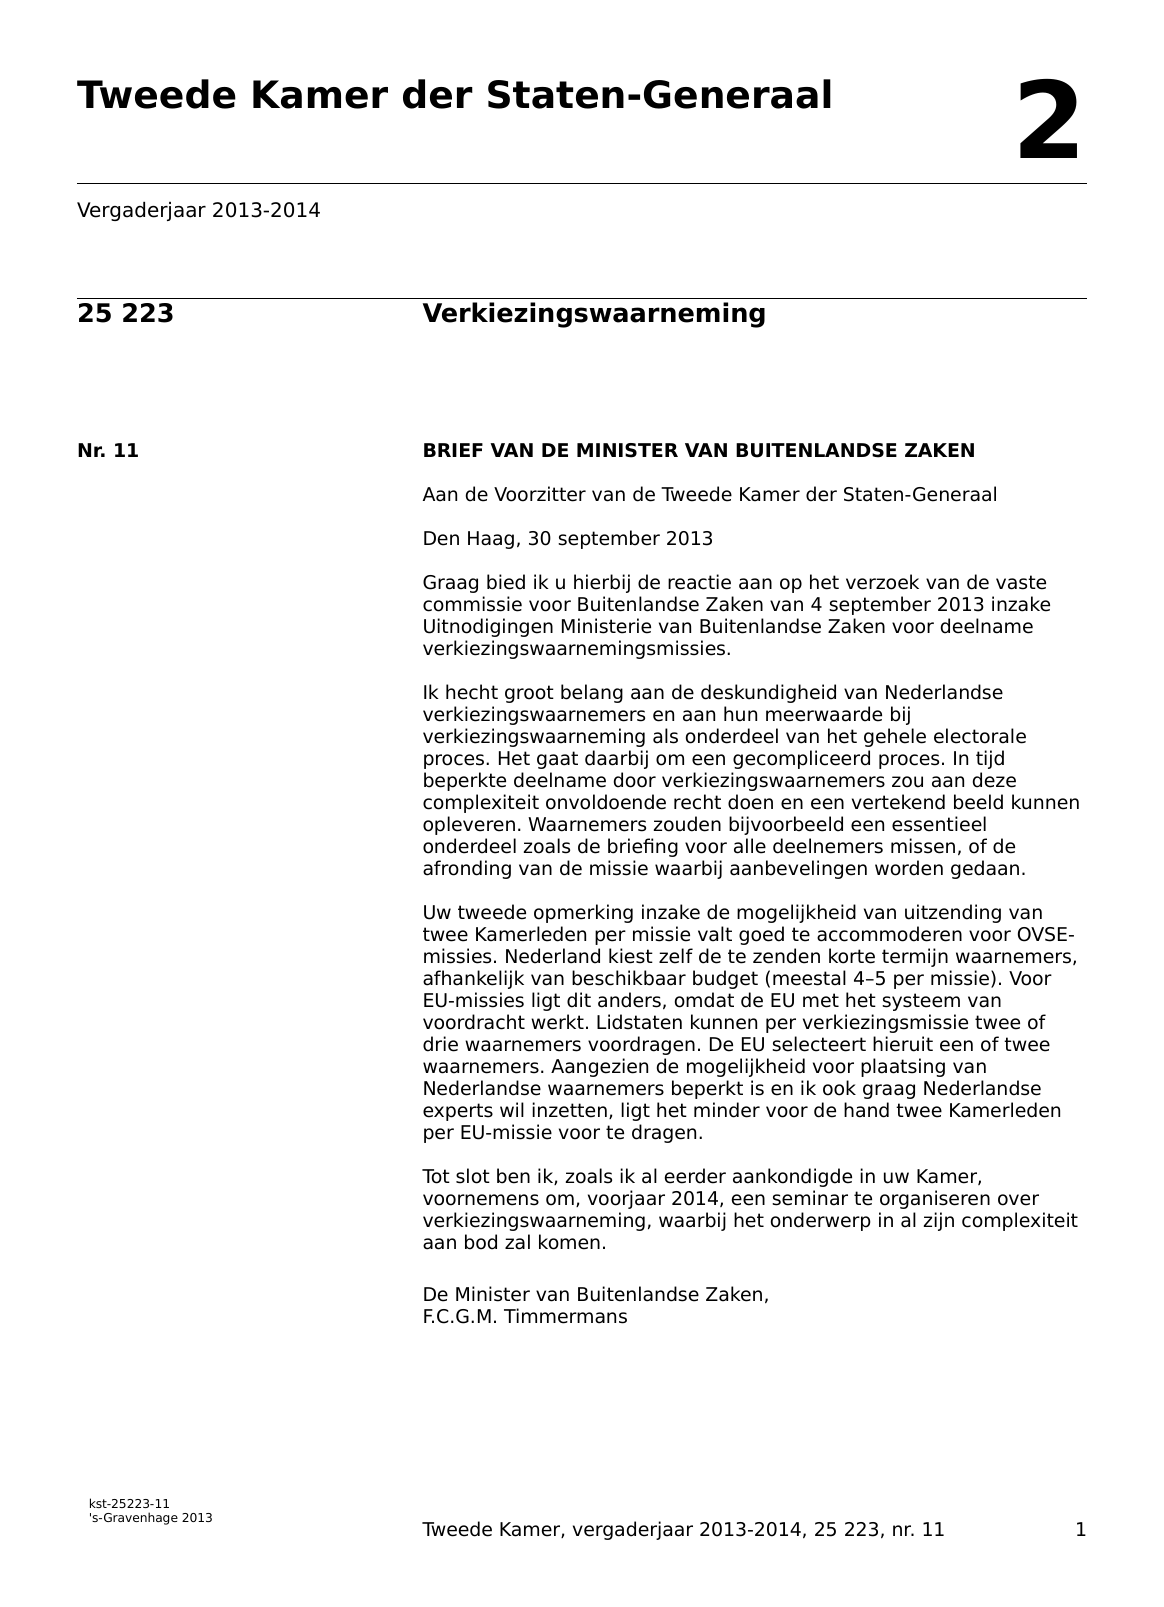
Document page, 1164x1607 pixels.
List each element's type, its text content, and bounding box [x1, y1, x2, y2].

text Tot slot ben ik, zoals ik al eerder aankondigde in uw Kamer, voornemens om, voorjaar 2014, een seminar te organiseren over verkiezingswaarneming, waarbij het onderwerp in al zijn complexiteit aan bod zal komen. [422, 1166, 1087, 1254]
text Den Haag, 30 september 2013 [422, 528, 1087, 550]
subtitle Nr. 11 BRIEF VAN DE MINISTER VAN BUITENLANDSE ZAKEN [77, 440, 1087, 462]
table_header Tweede Kamer der Staten-Generaal [77, 59, 886, 183]
text Ik hecht groot belang aan de deskundigheid van Nederlandse verkiezingswaarnemers en aan hun meerwaarde bij verkiezingswaarneming als onderdeel van het gehele electorale proces. Het gaat daarbij om een gecompliceerd proces. In tijd beperkte deelname door verkiezingswaarnemers zou aan deze complexiteit onvoldoende recht doen en een vertekend beeld kunnen opleveren. Waarnemers zouden bijvoorbeeld een essentieel onderdeel zoals de briefing voor alle deelnemers missen, of de afronding van de missie waarbij aanbevelingen worden gedaan. [422, 682, 1087, 880]
table_header 2 [886, 59, 1087, 183]
text De Minister van Buitenlandse Zaken, F.C.G.M. Timmermans [422, 1284, 1087, 1328]
text Uw tweede opmerking inzake de mogelijkheid van uitzending van twee Kamerleden per missie valt goed te accommoderen voor OVSE-missies. Nederland kiest zelf de te zenden korte termijn waarnemers, afhankelijk van beschikbaar budget (meestal 4–5 per missie). Voor EU-missies ligt dit anders, omdat de EU met het systeem van voordracht werkt. Lidstaten kunnen per verkiezingsmissie twee of drie waarnemers voordragen. De EU selecteert hieruit een of twee waarnemers. Aangezien de mogelijkheid voor plaatsing van Nederlandse waarnemers beperkt is en ik ook graag Nederlandse experts wil inzetten, ligt het minder voor de hand twee Kamerleden per EU-missie voor te dragen. [422, 902, 1087, 1144]
table_cell Vergaderjaar 2013-2014 [77, 184, 1087, 298]
text 's-Gravenhage 2013 [88, 1511, 323, 1525]
subtitle 25 223 Verkiezingswaarneming [77, 299, 1087, 329]
text Aan de Voorzitter van de Tweede Kamer der Staten-Generaal [422, 484, 1087, 506]
text Graag bied ik u hierbij de reactie aan op het verzoek van de vaste commissie voor Buitenlandse Zaken van 4 september 2013 inzake Uitnodigingen Ministerie van Buitenlandse Zaken voor deelname verkiezingswaarnemingsmissies. [422, 572, 1087, 660]
text kst-25223-11 [88, 1497, 323, 1511]
